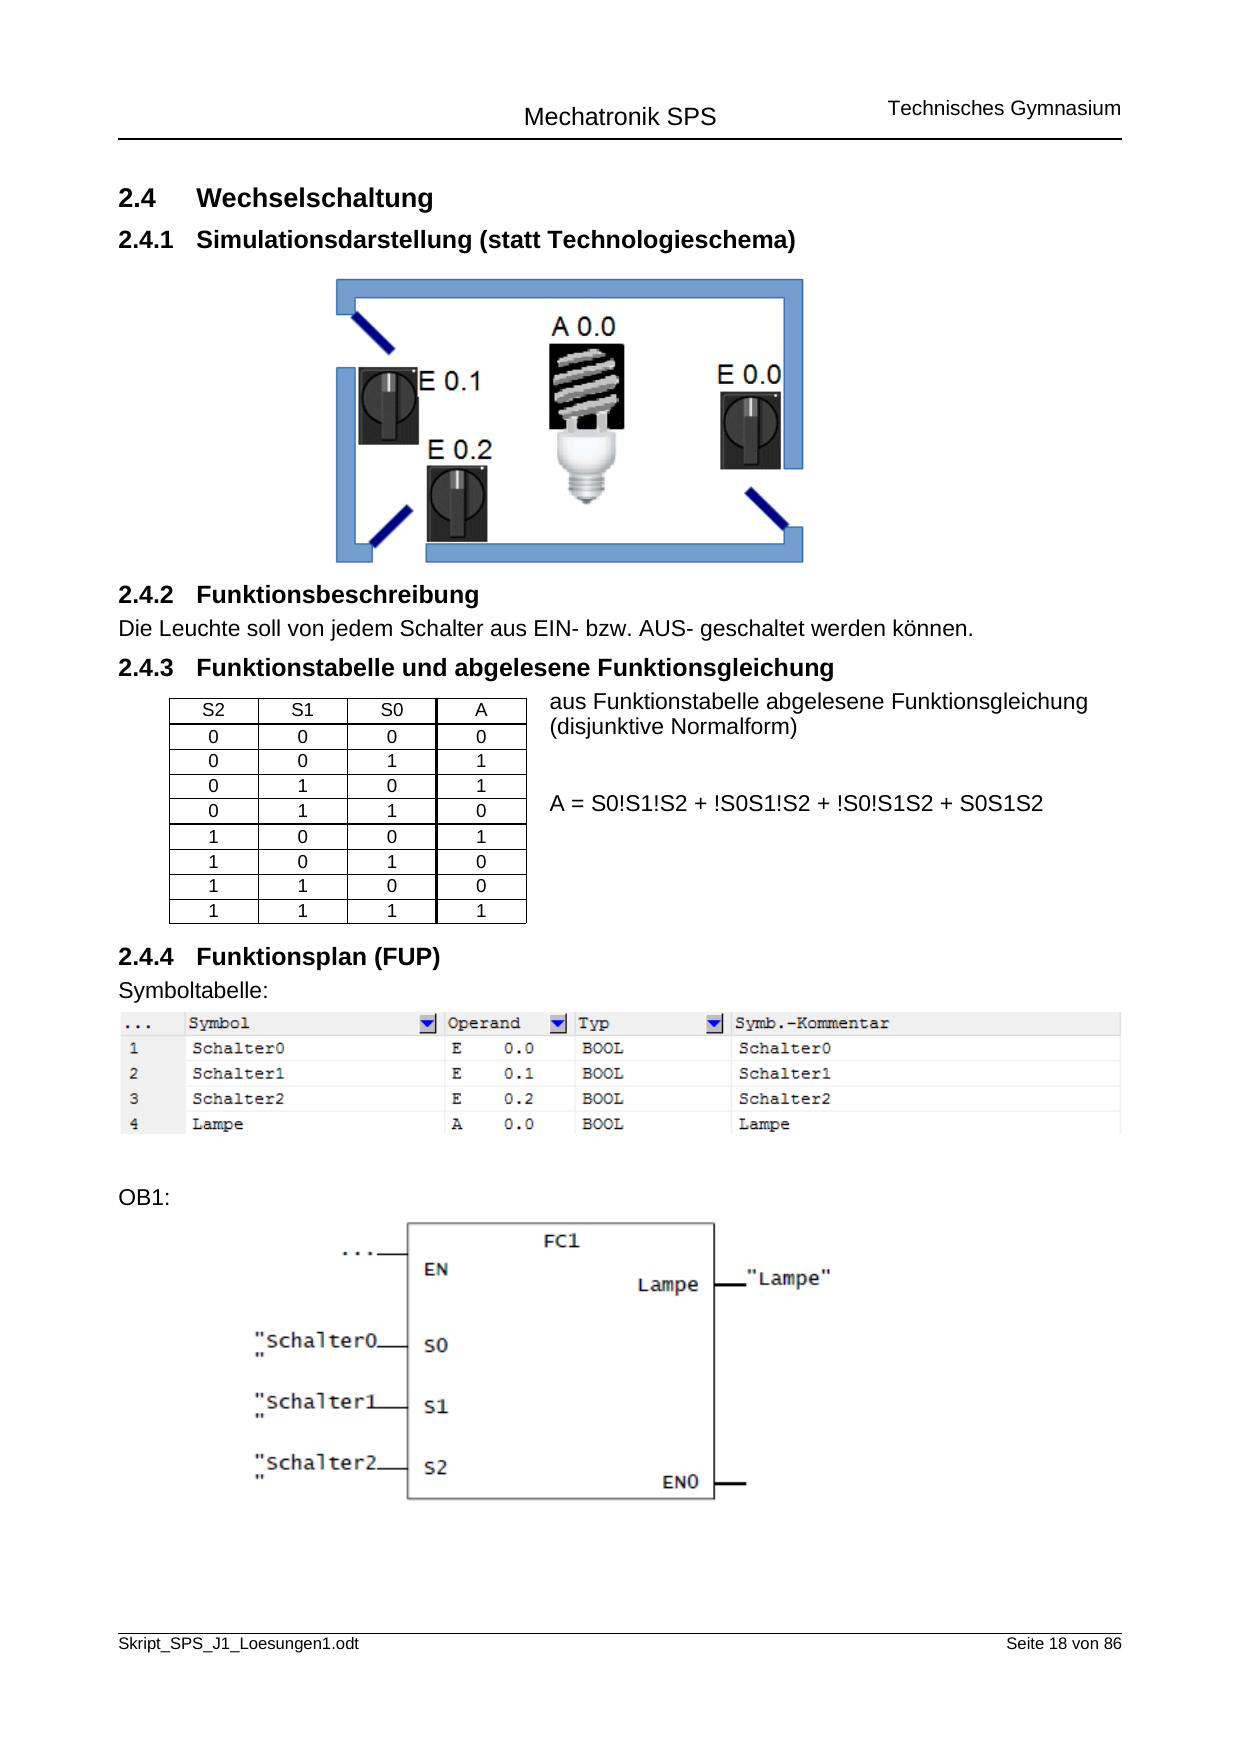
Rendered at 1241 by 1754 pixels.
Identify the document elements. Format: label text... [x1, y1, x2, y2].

table_cell 1 [348, 799, 435, 823]
table_cell 1 [438, 825, 526, 849]
table_cell 0 [170, 799, 258, 823]
table_cell 0 [438, 799, 526, 823]
text A = S0!S1!S2 + !S0S1!S2 + !S0!S1S2 + S0S1S2 [527, 790, 1122, 816]
table_cell 1 [259, 799, 347, 823]
subtitle Wechselschaltung [118, 183, 1122, 213]
text [169, 924, 526, 929]
text Die Leuchte soll von jedem Schalter aus EIN- bzw. AUS- geschaltet werden können. [118, 615, 1122, 641]
table_cell 0 [438, 875, 526, 898]
table_cell 1 [170, 875, 258, 898]
table_header A [438, 699, 526, 722]
table_cell 1 [170, 825, 258, 849]
table_cell 1 [348, 900, 435, 923]
table_cell 0 [348, 775, 435, 798]
table_cell 0 [259, 825, 347, 849]
picture [327, 270, 810, 568]
table_cell 0 [170, 725, 258, 749]
text OB1: [118, 1185, 1122, 1210]
picture [238, 1210, 830, 1509]
table_cell 0 [259, 725, 347, 749]
table_cell 1 [438, 775, 526, 798]
table_cell 1 [348, 850, 435, 874]
table_cell 0 [259, 750, 347, 773]
table_cell 0 [170, 775, 258, 798]
subtitle Funktionsplan (FUP) [118, 943, 1122, 971]
table_cell 1 [348, 750, 435, 773]
subtitle Simulationsdarstellung (statt Technologieschema) [118, 226, 1122, 254]
table_cell 0 [438, 850, 526, 874]
table_cell 0 [348, 875, 435, 898]
subtitle Funktionstabelle und abgelesene Funktionsgleichung [118, 654, 1122, 682]
table_cell 0 [259, 850, 347, 874]
table_cell 0 [348, 825, 435, 849]
table_cell 0 [170, 750, 258, 773]
text Symboltabelle: [118, 978, 1122, 1003]
table_header S1 [259, 699, 347, 722]
text aus Funktionstabelle abgelesene Funktionsgleichung (disjunktive Normalform) [118, 688, 1122, 739]
text [118, 790, 169, 816]
table_header S2 [170, 699, 258, 722]
table_cell 1 [259, 875, 347, 898]
table_cell 1 [259, 900, 347, 923]
table_cell 1 [170, 850, 258, 874]
table_cell 0 [438, 725, 526, 749]
table_cell 1 [438, 750, 526, 773]
table_cell 0 [348, 725, 435, 749]
table_cell 1 [170, 900, 258, 923]
table_cell 1 [259, 775, 347, 798]
table_header S0 [348, 699, 435, 722]
table_cell 1 [438, 900, 526, 923]
subtitle Funktionsbeschreibung [118, 581, 1122, 609]
